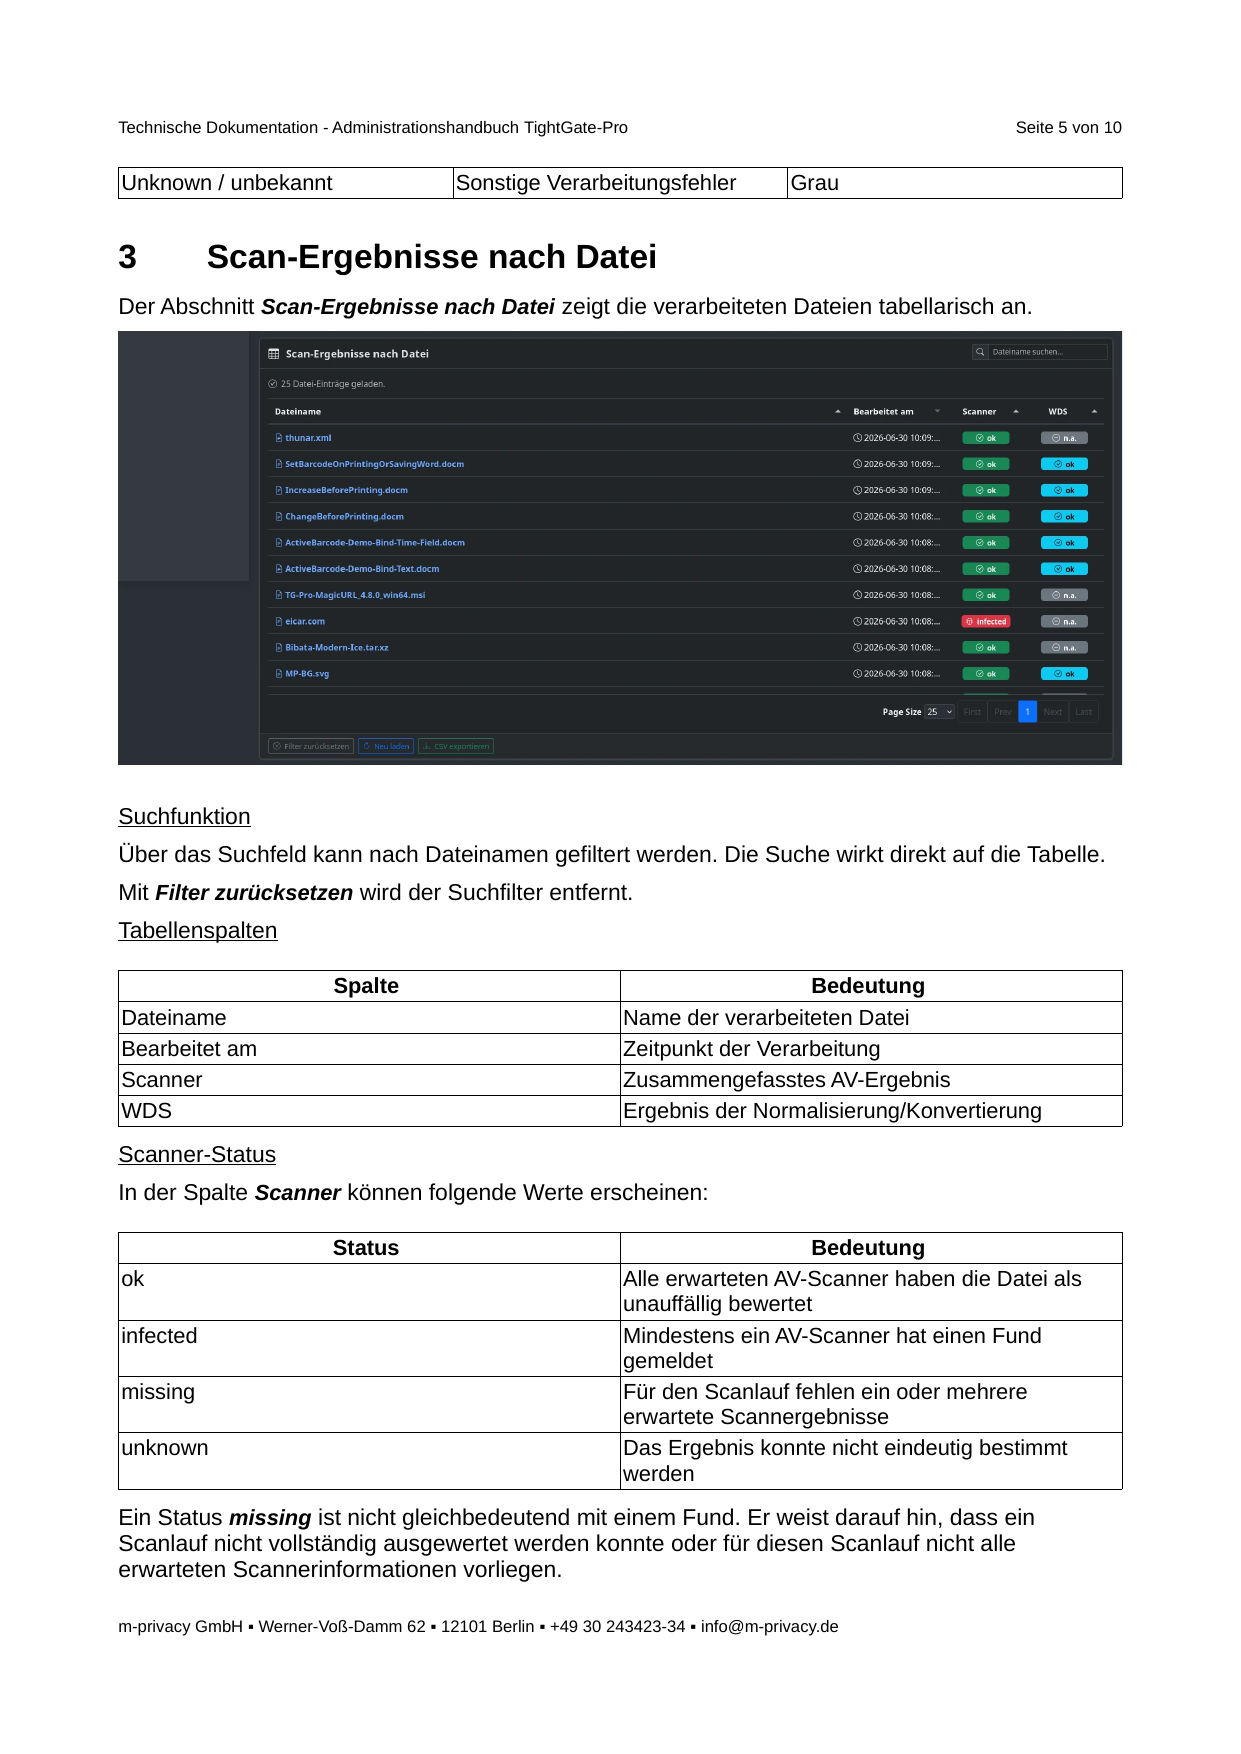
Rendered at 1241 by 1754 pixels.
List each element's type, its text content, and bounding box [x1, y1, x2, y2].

table_header Bedeutung [621, 971, 1122, 1001]
text Suchfunktion [118, 803, 1122, 829]
table_cell infected [119, 1321, 620, 1376]
table_cell Mindestens ein AV-Scanner hat einen Fund gemeldet [621, 1321, 1122, 1376]
subtitle Scan-Ergebnisse nach Datei [118, 236, 1122, 275]
table_cell Unknown / unbekannt [119, 168, 453, 198]
table_cell Scanner [119, 1065, 620, 1095]
table_cell Name der verarbeiteten Datei [621, 1002, 1122, 1033]
table_cell Das Ergebnis konnte nicht eindeutig bestimmt werden [621, 1433, 1122, 1488]
table_cell Bearbeitet am [119, 1034, 620, 1064]
table_cell missing [119, 1377, 620, 1432]
table_header Spalte [119, 971, 620, 1001]
table_cell Grau [788, 168, 1122, 198]
table_cell Zusammengefasstes AV-Ergebnis [621, 1065, 1122, 1095]
text Scanner-Status [118, 1141, 1122, 1167]
picture [118, 331, 1123, 765]
text Der Abschnitt Scan-Ergebnisse nach Datei zeigt die verarbeiteten Dateien tabellarisch an. [118, 293, 1122, 319]
text Tabellenspalten [118, 917, 1122, 944]
text Ein Status missing ist nicht gleichbedeutend mit einem Fund. Er weist darauf hin, dass ein Scanlauf nicht vollständig ausgewertet werden konnte oder für diesen Scanlauf nicht alle erwarteten Scannerinformationen vorliegen. [118, 1503, 1122, 1582]
table_header Bedeutung [621, 1233, 1122, 1263]
table_cell Dateiname [119, 1002, 620, 1033]
table_cell ok [119, 1264, 620, 1319]
text Über das Suchfeld kann nach Dateinamen gefiltert werden. Die Suche wirkt direkt auf die Tabelle. [118, 841, 1122, 867]
text Mit Filter zurücksetzen wird der Suchfilter entfernt. [118, 879, 1122, 906]
table_cell Ergebnis der Normalisierung/Konvertierung [621, 1096, 1122, 1126]
table_cell Alle erwarteten AV-Scanner haben die Datei als unauffällig bewertet [621, 1264, 1122, 1319]
table_header Status [119, 1233, 620, 1263]
table_cell Sonstige Verarbeitungsfehler [454, 168, 787, 198]
table_cell unknown [119, 1433, 620, 1488]
table_cell Zeitpunkt der Verarbeitung [621, 1034, 1122, 1064]
table_cell Für den Scanlauf fehlen ein oder mehrere erwartete Scannergebnisse [621, 1377, 1122, 1432]
table_cell WDS [119, 1096, 620, 1126]
text In der Spalte Scanner können folgende Werte erscheinen: [118, 1179, 1122, 1205]
